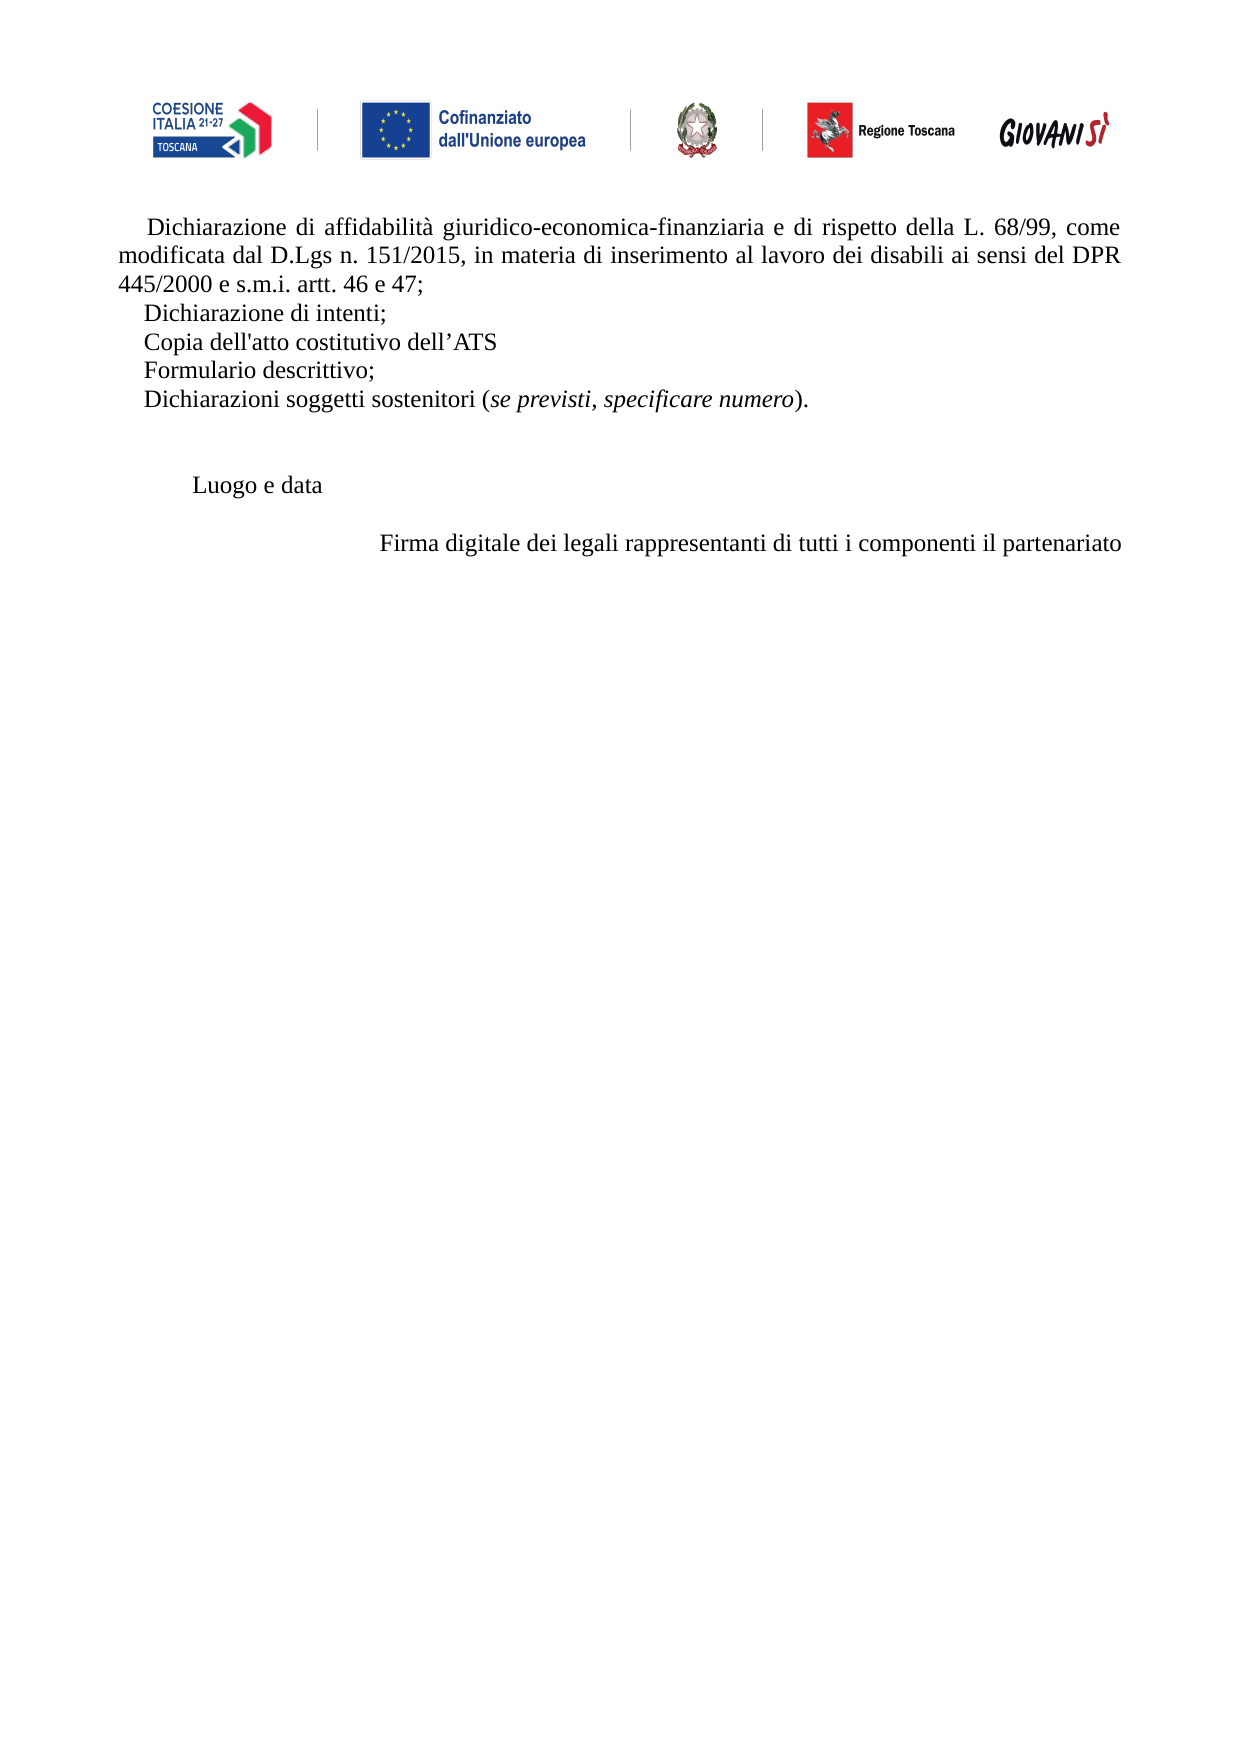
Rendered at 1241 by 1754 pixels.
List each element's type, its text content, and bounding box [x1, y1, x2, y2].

text Luogo e data [118, 470, 1122, 499]
text  Dichiarazione di affidabilità giuridico-economica-finanziaria e di rispetto della L. 68/99, come modificata dal D.Lgs n. 151/2015, in materia di inserimento al lavoro dei disabili ai sensi del DPR 445/2000 e s.m.i. artt. 46 e 47; [118, 212, 1122, 298]
text  Formulario descrittivo; [118, 355, 1122, 384]
text  Dichiarazione di intenti; [118, 298, 1122, 327]
picture [114, 78, 1148, 183]
text  Dichiarazioni soggetti sostenitori (se previsti, specificare numero). [118, 384, 1122, 413]
text  Copia dell'atto costitutivo dell’ATS [118, 327, 1122, 355]
text Firma digitale dei legali rappresentanti di tutti i componenti il partenariato [118, 528, 1122, 557]
